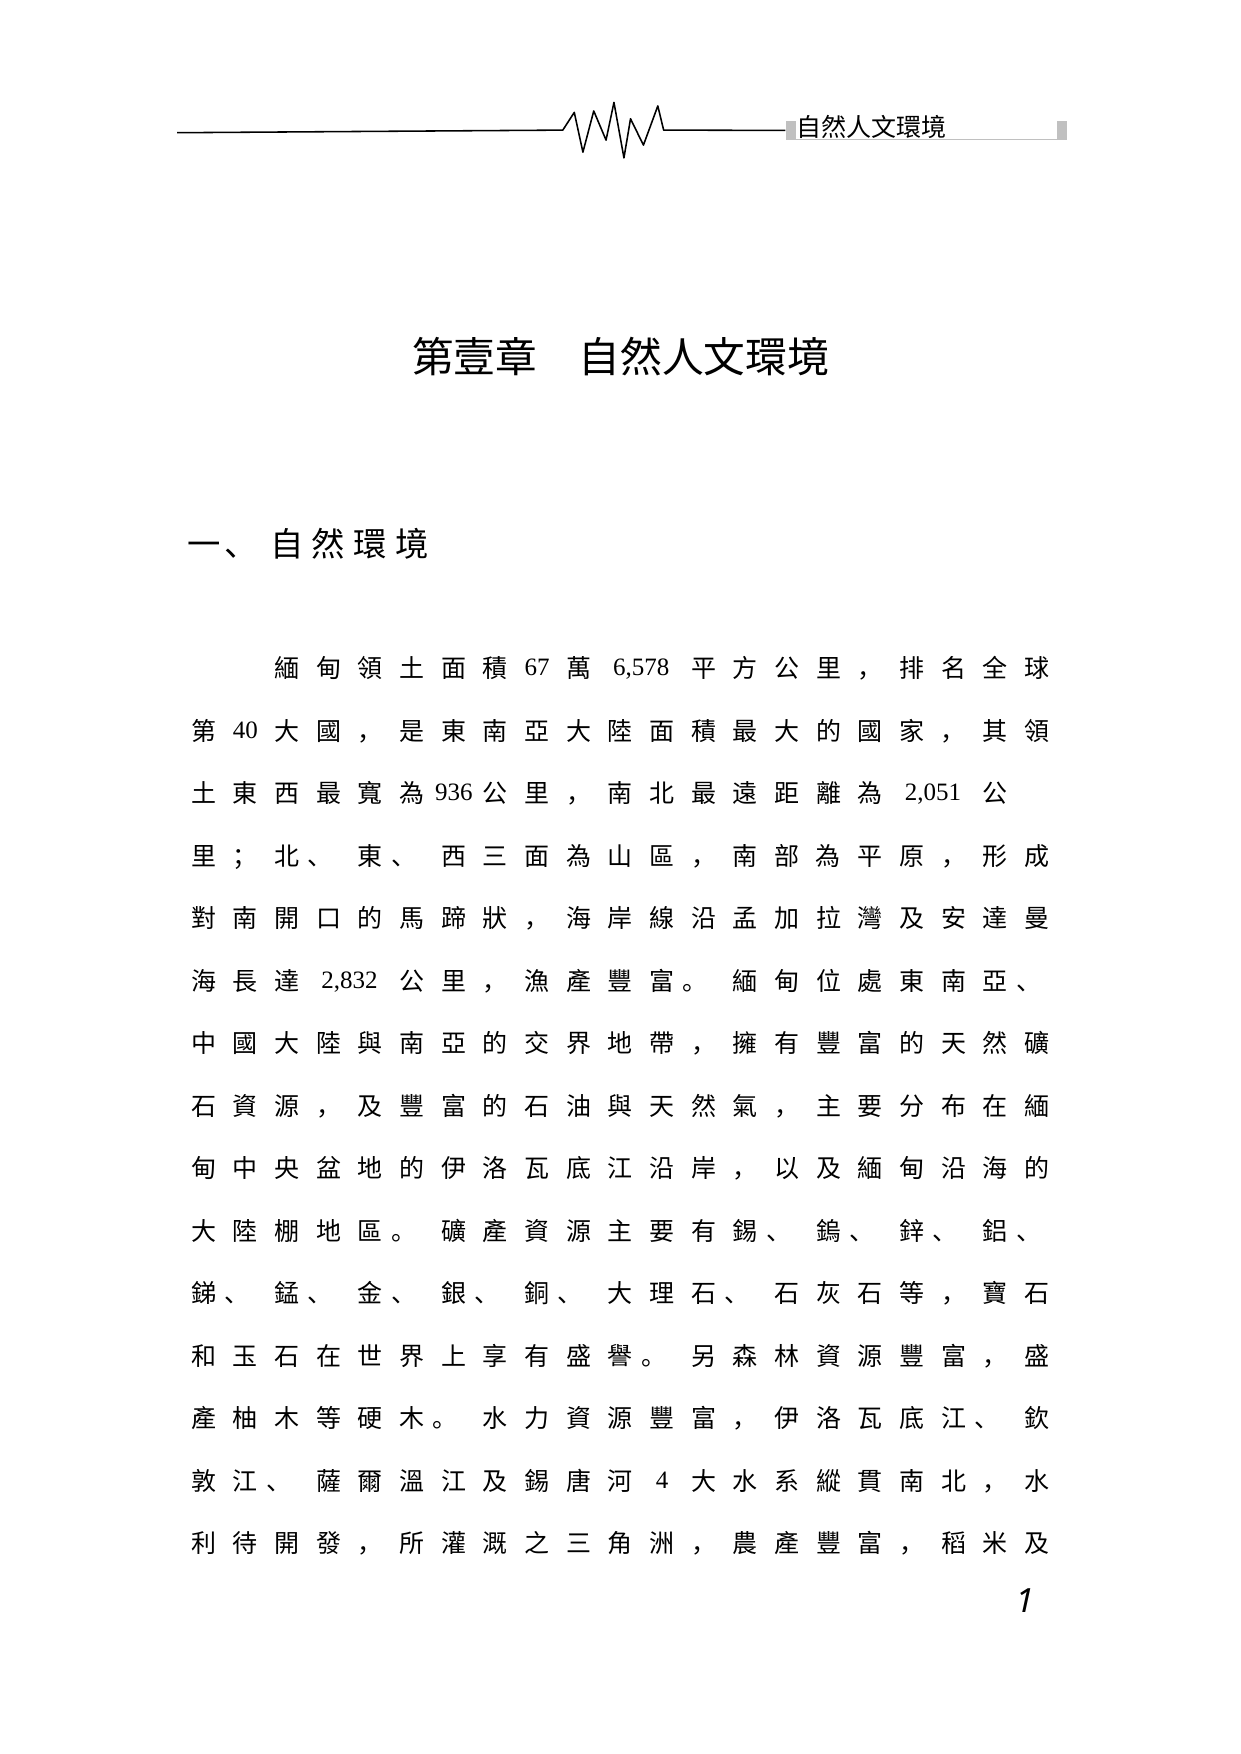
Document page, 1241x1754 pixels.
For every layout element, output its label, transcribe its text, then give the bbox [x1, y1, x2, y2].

text 一、自然環境 [183, 500, 1058, 563]
text 緬甸領土面積67萬6,578平方公里，排名全球第40大國，是東南亞大陸面積最大的國家，其領土東西最寬為936公里，南北最遠距離為2,051公里；北、東、西三面為山區，南部為平原，形成對南開口的馬蹄狀，海岸線沿孟加拉灣及安達曼海長達2,832公里，漁產豐富。緬甸位處東南亞、中國大陸與南亞的交界地帶，擁有豐富的天然礦石資源，及豐富的石油與天然氣，主要分布在緬甸中央盆地的伊洛瓦底江沿岸，以及緬甸沿海的大陸棚地區。礦產資源主要有錫、鎢、鋅、鋁、銻、錳、金、銀、銅、大理石、石灰石等，寶石和玉石在世界上享有盛譽。另森林資源豐富，盛產柚木等硬木。水力資源豐富，伊洛瓦底江、欽敦江、薩爾溫江及錫唐河4大水系縱貫南北，水利待開發，所灌溉之三角洲，農產豐富，稻米及 [183, 625, 1058, 1563]
text 第壹章 自然人文環境 [183, 313, 1058, 375]
